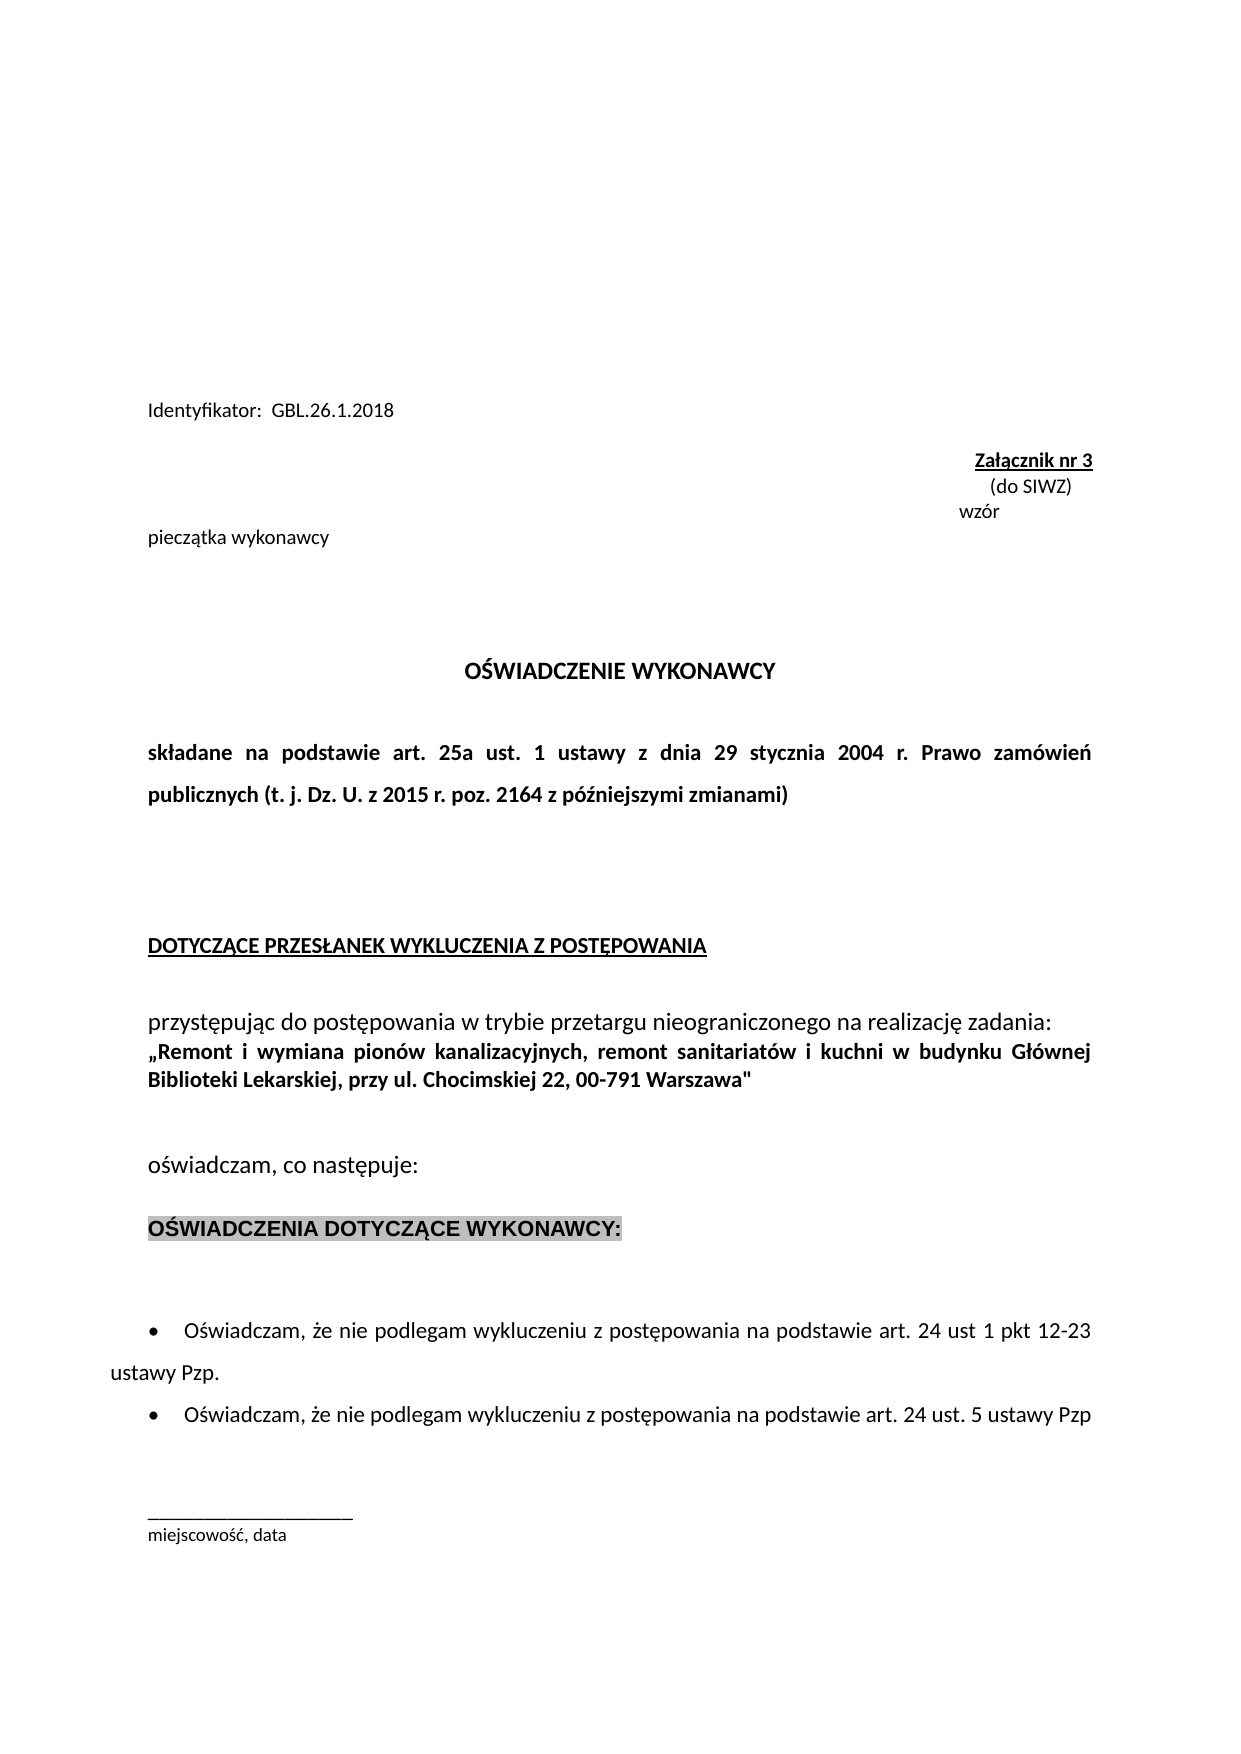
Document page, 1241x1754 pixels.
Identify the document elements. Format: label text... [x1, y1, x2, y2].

list Oświadczam, że nie podlegam wykluczeniu z postępowania na podstawie art. 24 ust 1 pkt 12-23 ustawy Pzp. [110, 1316, 1093, 1386]
text __________________ [148, 1495, 1093, 1523]
text miejscowość, data [148, 1523, 1093, 1546]
text Identyfikator: GBL.26.1.2018 [148, 398, 1093, 423]
text składane na podstawie art. 25a ust. 1 ustawy z dnia 29 stycznia 2004 r. Prawo zamówień publicznych (t. j. Dz. U. z 2015 r. poz. 2164 z późniejszymi zmianami) [148, 738, 1093, 808]
text przystępując do postępowania w trybie przetargu nieograniczonego na realizację zadania: [148, 1006, 1093, 1037]
text wzór [148, 498, 1093, 524]
text OŚWIADCZENIA DOTYCZĄCE WYKONAWCY: [148, 1216, 1093, 1241]
text OŚWIADCZENIE WYKONAWCY [148, 655, 1093, 685]
text Załącznik nr 3 [148, 448, 1093, 473]
text oświadczam, co następuje: [148, 1149, 1093, 1179]
list Oświadczam, że nie podlegam wykluczeniu z postępowania na podstawie art. 24 ust. 5 ustawy Pzp [110, 1400, 1093, 1428]
text „Remont i wymiana pionów kanalizacyjnych, remont sanitariatów i kuchni w budynku Głównej Biblioteki Lekarskiej, przy ul. Chocimskiej 22, 00-791 Warszawa" [148, 1037, 1093, 1093]
text (do SIWZ) [811, 473, 1093, 498]
text DOTYCZĄCE PRZESŁANEK WYKLUCZENIA Z POSTĘPOWANIA [148, 931, 1093, 959]
text pieczątka wykonawcy [148, 524, 1093, 549]
